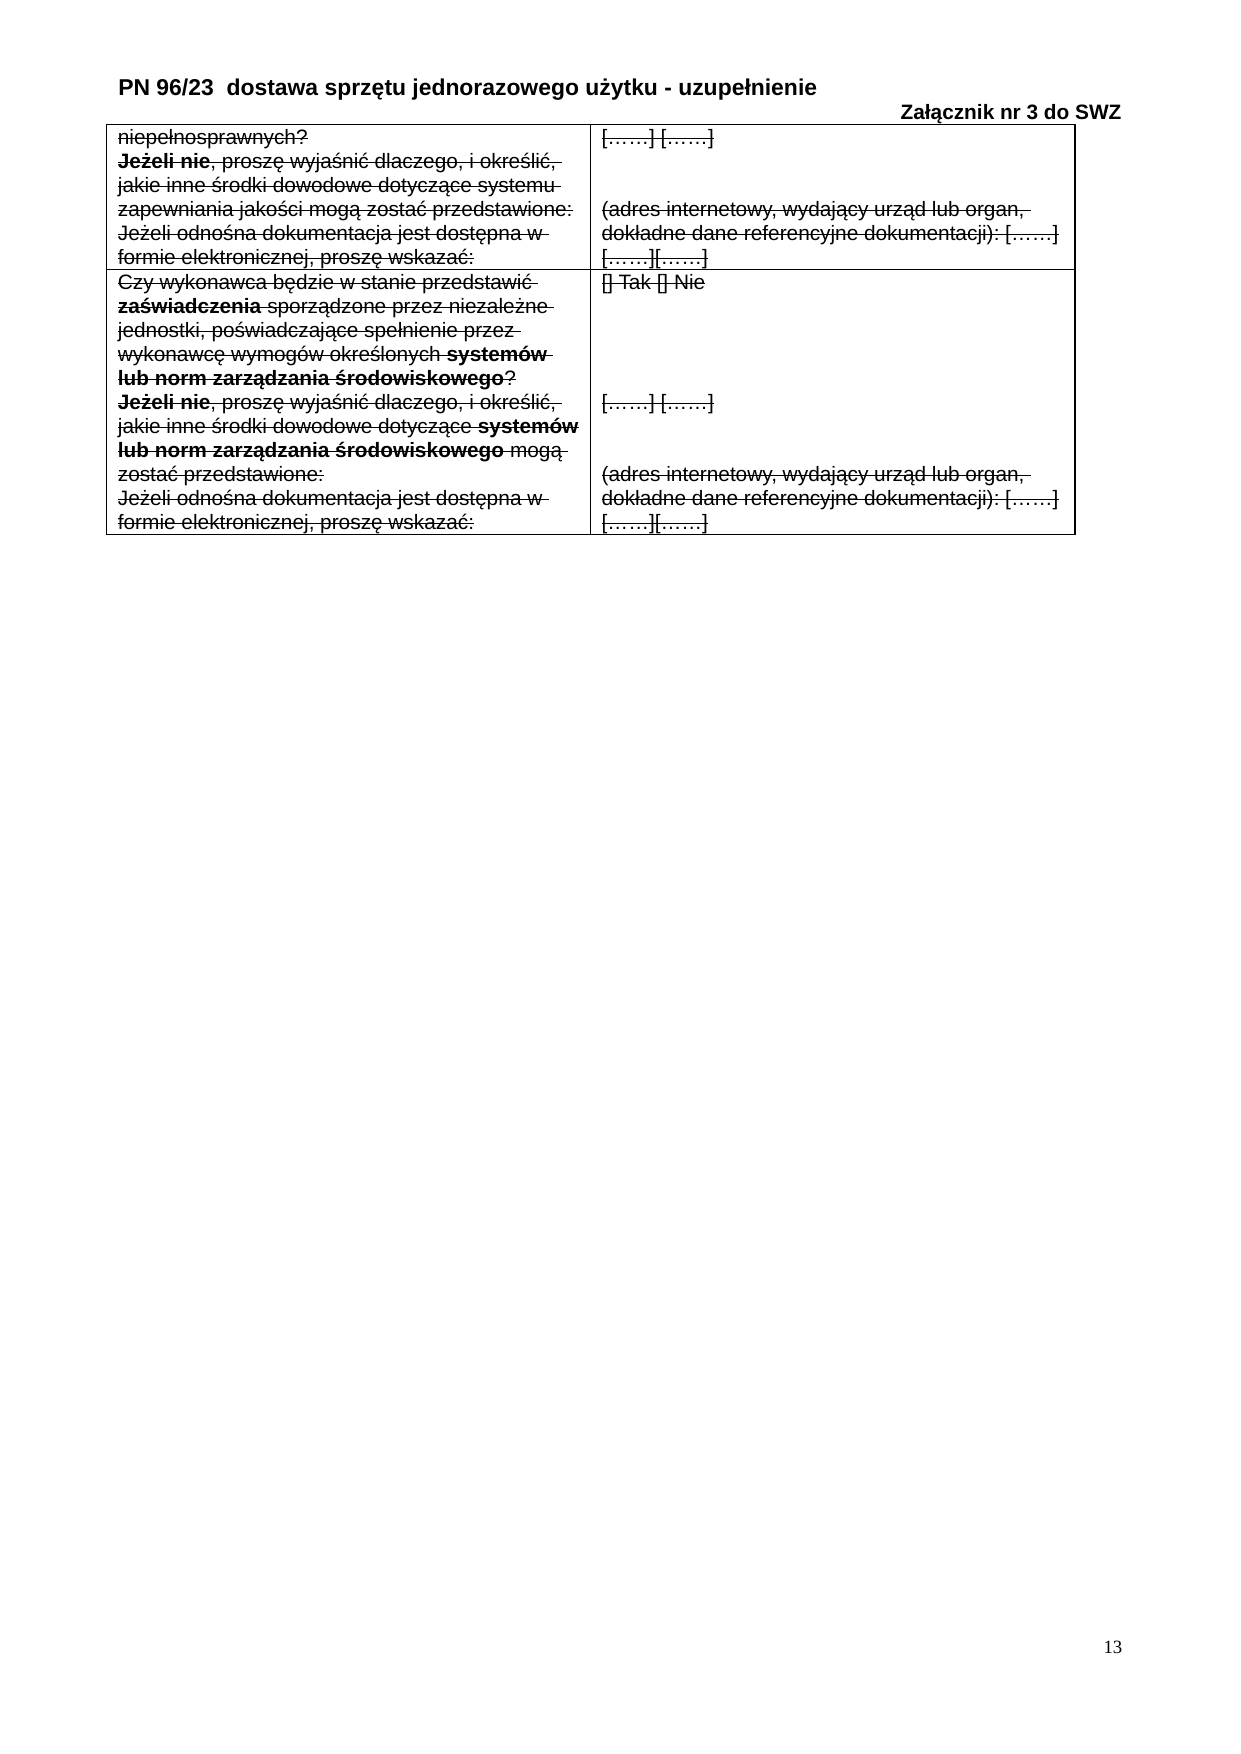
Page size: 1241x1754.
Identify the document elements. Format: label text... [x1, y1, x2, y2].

table_cell [……] [……] (adres internetowy, wydający urząd lub organ, dokładne dane referencyjne dokumentacji): [……][……][……] [591, 125, 1074, 269]
table_cell [] Tak [] Nie [……] [……] (adres internetowy, wydający urząd lub organ, dokładne dane referencyjne dokumentacji): [……][……][……] [591, 270, 1074, 533]
table_cell niepełnosprawnych? Jeżeli nie, proszę wyjaśnić dlaczego, i określić, jakie inne środki dowodowe dotyczące systemu zapewniania jakości mogą zostać przedstawione: Jeżeli odnośna dokumentacja jest dostępna w formie elektronicznej, proszę wskazać: [107, 125, 590, 269]
table_cell Czy wykonawca będzie w stanie przedstawić zaświadczenia sporządzone przez niezależne jednostki, poświadczające spełnienie przez wykonawcę wymogów określonych systemów lub norm zarządzania środowiskowego? Jeżeli nie, proszę wyjaśnić dlaczego, i określić, jakie inne środki dowodowe dotyczące systemów lub norm zarządzania środowiskowego mogą zostać przedstawione: Jeżeli odnośna dokumentacja jest dostępna w formie elektronicznej, proszę wskazać: [107, 270, 590, 533]
